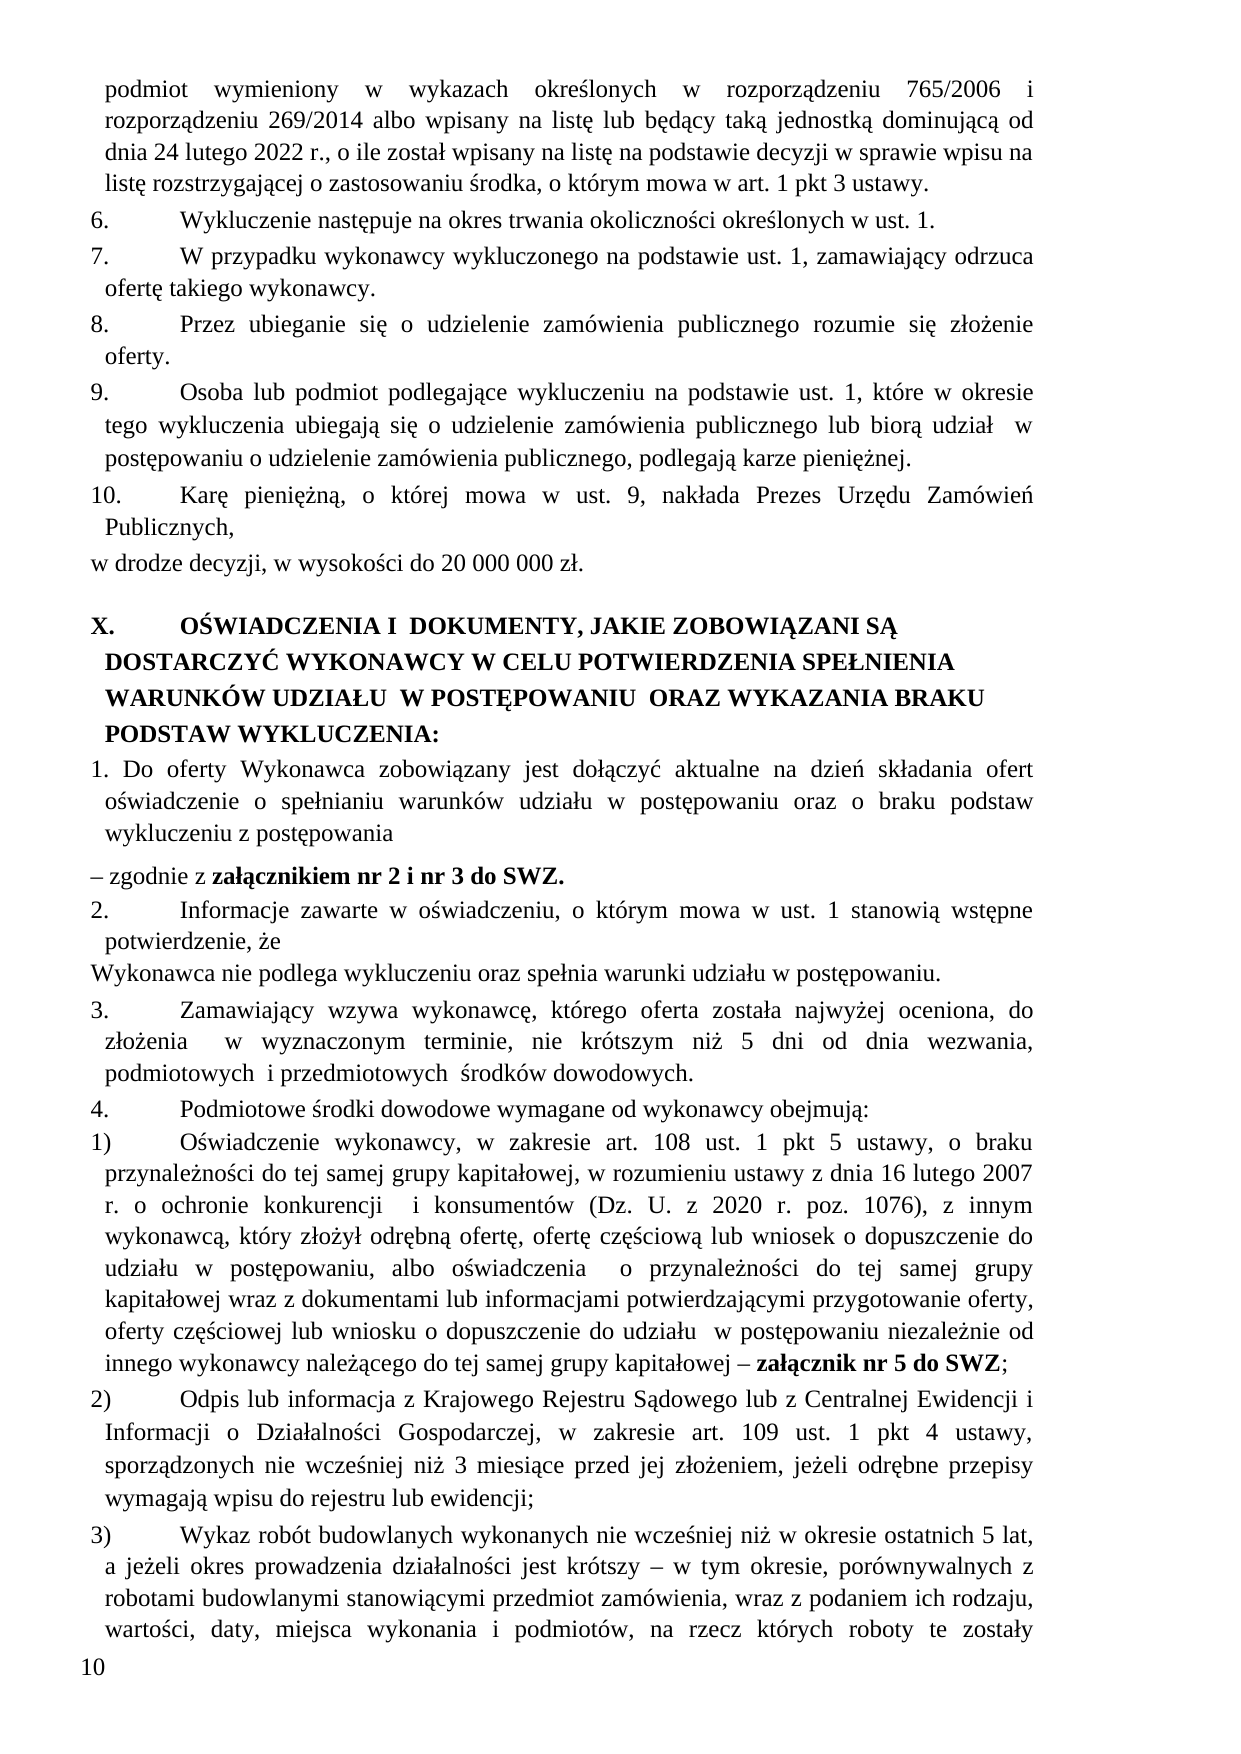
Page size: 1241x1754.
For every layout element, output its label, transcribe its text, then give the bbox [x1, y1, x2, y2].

list OŚWIADCZENIA I DOKUMENTY, JAKIE ZOBOWIĄZANI SĄ DOSTARCZYĆ WYKONAWCY W CELU POTWIERDZENIA SPEŁNIENIA WARUNKÓW UDZIAŁU W POSTĘPOWANIU ORAZ WYKAZANIA BRAKU PODSTAW WYKLUCZENIA: [90, 611, 1045, 747]
list W przypadku wykonawcy wykluczonego na podstawie ust. 1, zamawiający odrzuca ofertę takiego wykonawcy. [90, 241, 1034, 302]
text w drodze decyzji, w wysokości do 20 000 000 zł. [90, 548, 1034, 577]
list Informacje zawarte w oświadczeniu, o którym mowa w ust. 1 stanowią wstępne potwierdzenie, że [90, 895, 1034, 955]
list Odpis lub informacja z Krajowego Rejestru Sądowego lub z Centralnej Ewidencji i Informacji o Działalności Gospodarczej, w zakresie art. 109 ust. 1 pkt 4 ustawy, sporządzonych nie wcześniej niż 3 miesiące przed jej złożeniem, jeżeli odrębne przepisy wymagają wpisu do rejestru lub ewidencji; [90, 1384, 1034, 1512]
list Zamawiający wzywa wykonawcę, którego oferta została najwyżej oceniona, do złożenia w wyznaczonym terminie, nie krótszym niż 5 dni od dnia wezwania, podmiotowych i przedmiotowych środków dowodowych. [90, 995, 1034, 1087]
list Przez ubieganie się o udzielenie zamówienia publicznego rozumie się złożenie oferty. [90, 309, 1034, 370]
list Podmiotowe środki dowodowe wymagane od wykonawcy obejmują: [90, 1094, 1034, 1123]
text 1. Do oferty Wykonawca zobowiązany jest dołączyć aktualne na dzień składania ofert oświadczenie o spełnianiu warunków udziału w postępowaniu oraz o braku podstaw wykluczeniu z postępowania [90, 754, 1034, 846]
list Karę pieniężną, o której mowa w ust. 9, nakłada Prezes Urzędu Zamówień Publicznych, [90, 480, 1034, 540]
list Osoba lub podmiot podlegające wykluczeniu na podstawie ust. 1, które w okresie tego wykluczenia ubiegają się o udzielenie zamówienia publicznego lub biorą udział w postępowaniu o udzielenie zamówienia publicznego, podlegają karze pieniężnej. [90, 377, 1034, 472]
text Wykonawca nie podlega wykluczeniu oraz spełnia warunki udziału w postępowaniu. [90, 958, 1034, 987]
list Wykaz robót budowlanych wykonanych nie wcześniej niż w okresie ostatnich 5 lat, a jeżeli okres prowadzenia działalności jest krótszy – w tym okresie, porównywalnych z robotami budowlanymi stanowiącymi przedmiot zamówienia, wraz z podaniem ich rodzaju, wartości, daty, miejsca wykonania i podmiotów, na rzecz których roboty te zostały [90, 1520, 1034, 1643]
list Wykluczenie następuje na okres trwania okoliczności określonych w ust. 1. [90, 205, 1034, 234]
list podmiot wymieniony w wykazach określonych w rozporządzeniu 765/2006 i rozporządzeniu 269/2014 albo wpisany na listę lub będący taką jednostką dominującą od dnia 24 lutego 2022 r., o ile został wpisany na listę na podstawie decyzji w sprawie wpisu na listę rozstrzygającej o zastosowaniu środka, o którym mowa w art. 1 pkt 3 ustawy. [90, 74, 1034, 197]
list Oświadczenie wykonawcy, w zakresie art. 108 ust. 1 pkt 5 ustawy, o braku przynależności do tej samej grupy kapitałowej, w rozumieniu ustawy z dnia 16 lutego 2007 r. o ochronie konkurencji i konsumentów (Dz. U. z 2020 r. poz. 1076), z innym wykonawcą, który złożył odrębną ofertę, ofertę częściową lub wniosek o dopuszczenie do udziału w postępowaniu, albo oświadczenia o przynależności do tej samej grupy kapitałowej wraz z dokumentami lub informacjami potwierdzającymi przygotowanie oferty, oferty częściowej lub wniosku o dopuszczenie do udziału w postępowaniu niezależnie od innego wykonawcy należącego do tej samej grupy kapitałowej – załącznik nr 5 do SWZ; [90, 1127, 1034, 1376]
text – zgodnie z załącznikiem nr 2 i nr 3 do SWZ. [90, 857, 1056, 890]
